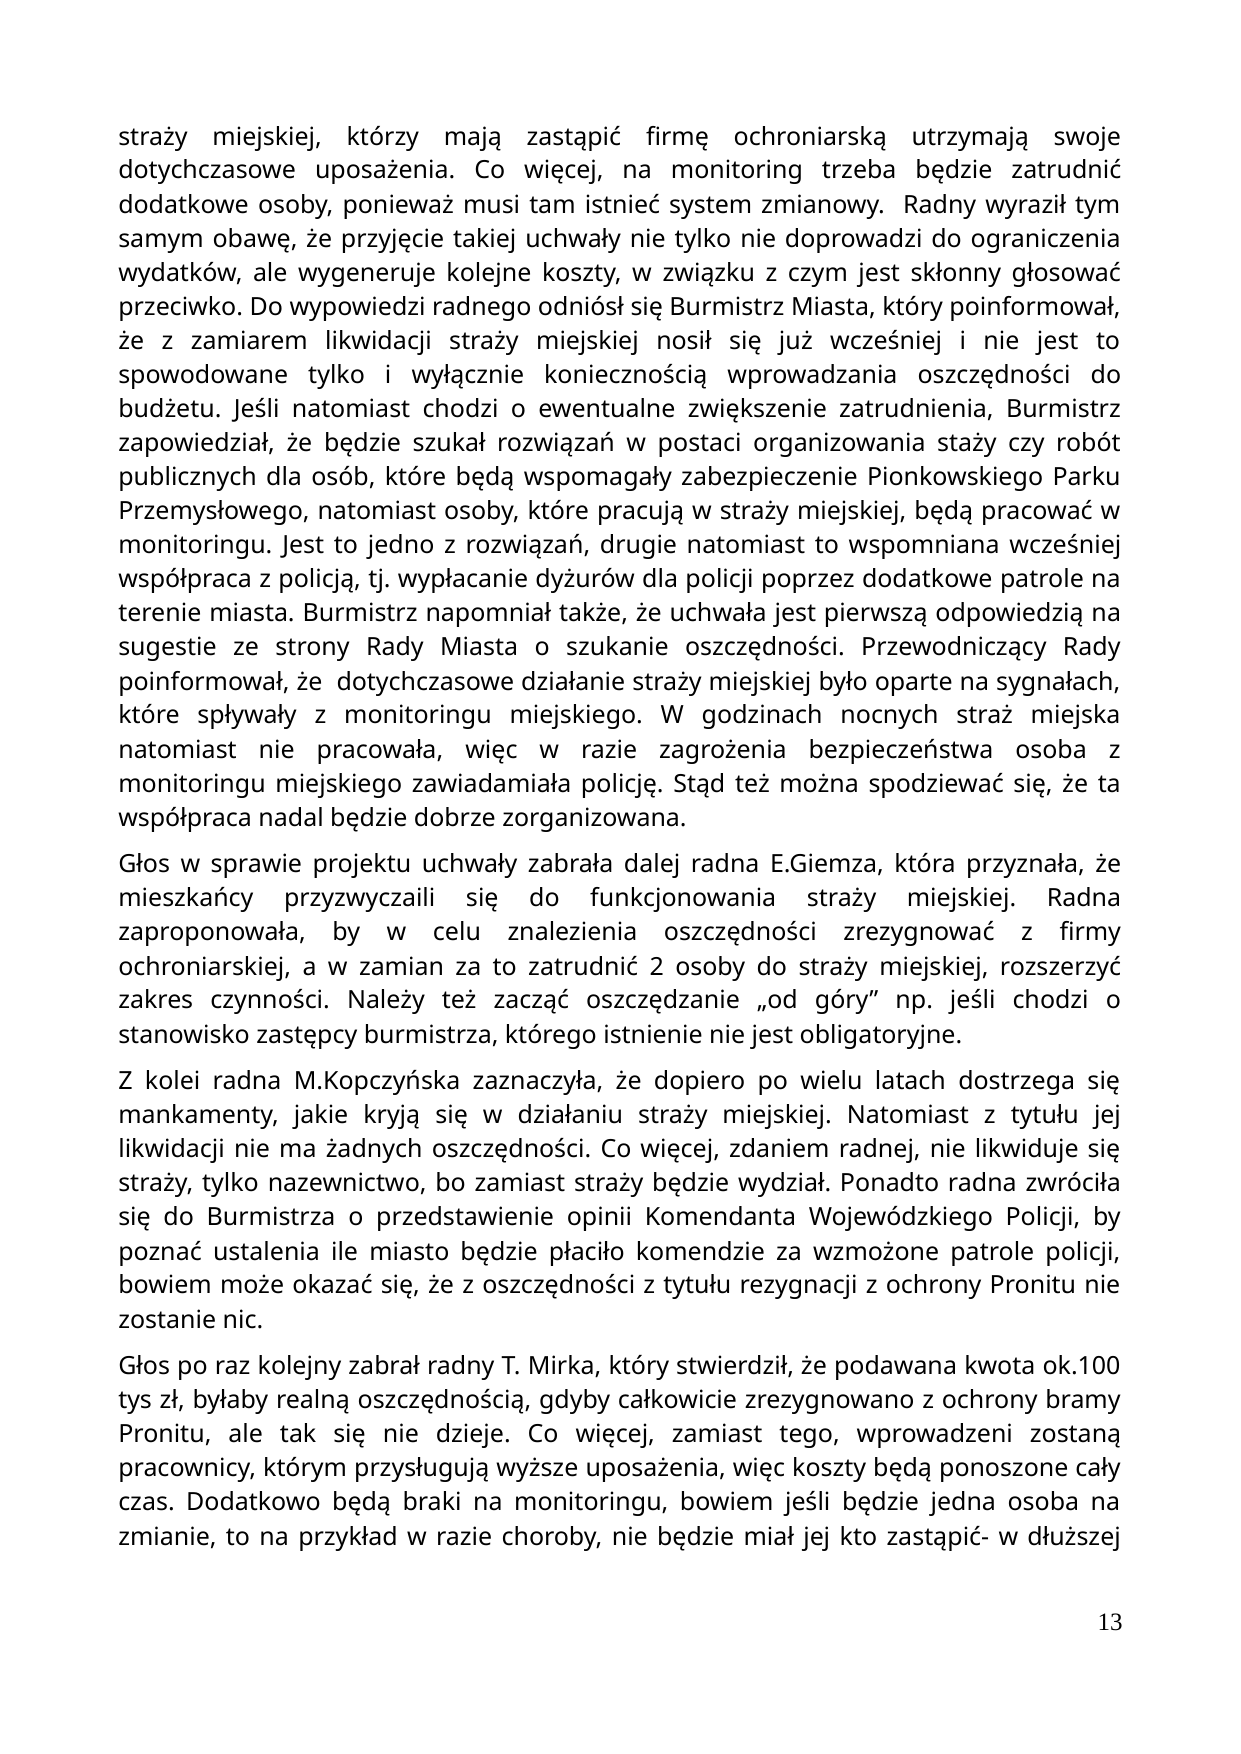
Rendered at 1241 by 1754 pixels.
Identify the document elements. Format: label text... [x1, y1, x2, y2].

text straży miejskiej, którzy mają zastąpić firmę ochroniarską utrzymają swoje dotychczasowe uposażenia. Co więcej, na monitoring trzeba będzie zatrudnić dodatkowe osoby, ponieważ musi tam istnieć system zmianowy. Radny wyraził tym samym obawę, że przyjęcie takiej uchwały nie tylko nie doprowadzi do ograniczenia wydatków, ale wygeneruje kolejne koszty, w związku z czym jest skłonny głosować przeciwko. Do wypowiedzi radnego odniósł się Burmistrz Miasta, który poinformował, że z zamiarem likwidacji straży miejskiej nosił się już wcześniej i nie jest to spowodowane tylko i wyłącznie koniecznością wprowadzania oszczędności do budżetu. Jeśli natomiast chodzi o ewentualne zwiększenie zatrudnienia, Burmistrz zapowiedział, że będzie szukał rozwiązań w postaci organizowania staży czy robót publicznych dla osób, które będą wspomagały zabezpieczenie Pionkowskiego Parku Przemysłowego, natomiast osoby, które pracują w straży miejskiej, będą pracować w monitoringu. Jest to jedno z rozwiązań, drugie natomiast to wspomniana wcześniej współpraca z policją, tj. wypłacanie dyżurów dla policji poprzez dodatkowe patrole na terenie miasta. Burmistrz napomniał także, że uchwała jest pierwszą odpowiedzią na sugestie ze strony Rady Miasta o szukanie oszczędności. Przewodniczący Rady poinformował, że dotychczasowe działanie straży miejskiej było oparte na sygnałach, które spływały z monitoringu miejskiego. W godzinach nocnych straż miejska natomiast nie pracowała, więc w razie zagrożenia bezpieczeństwa osoba z monitoringu miejskiego zawiadamiała policję. Stąd też można spodziewać się, że ta współpraca nadal będzie dobrze zorganizowana. [118, 118, 1122, 833]
text Z kolei radna M.Kopczyńska zaznaczyła, że dopiero po wielu latach dostrzega się mankamenty, jakie kryją się w działaniu straży miejskiej. Natomiast z tytułu jej likwidacji nie ma żadnych oszczędności. Co więcej, zdaniem radnej, nie likwiduje się straży, tylko nazewnictwo, bo zamiast straży będzie wydział. Ponadto radna zwróciła się do Burmistrza o przedstawienie opinii Komendanta Wojewódzkiego Policji, by poznać ustalenia ile miasto będzie płaciło komendzie za wzmożone patrole policji, bowiem może okazać się, że z oszczędności z tytułu rezygnacji z ochrony Pronitu nie zostanie nic. [118, 1063, 1122, 1335]
text Głos w sprawie projektu uchwały zabrała dalej radna E.Giemza, która przyznała, że mieszkańcy przyzwyczaili się do funkcjonowania straży miejskiej. Radna zaproponowała, by w celu znalezienia oszczędności zrezygnować z firmy ochroniarskiej, a w zamian za to zatrudnić 2 osoby do straży miejskiej, rozszerzyć zakres czynności. Należy też zacząć oszczędzanie „od góry” np. jeśli chodzi o stanowisko zastępcy burmistrza, którego istnienie nie jest obligatoryjne. [118, 846, 1122, 1050]
text Głos po raz kolejny zabrał radny T. Mirka, który stwierdził, że podawana kwota ok.100 tys zł, byłaby realną oszczędnością, gdyby całkowicie zrezygnowano z ochrony bramy Pronitu, ale tak się nie dzieje. Co więcej, zamiast tego, wprowadzeni zostaną pracownicy, którym przysługują wyższe uposażenia, więc koszty będą ponoszone cały czas. Dodatkowo będą braki na monitoringu, bowiem jeśli będzie jedna osoba na zmianie, to na przykład w razie choroby, nie będzie miał jej kto zastąpić- w dłuższej [118, 1348, 1122, 1552]
